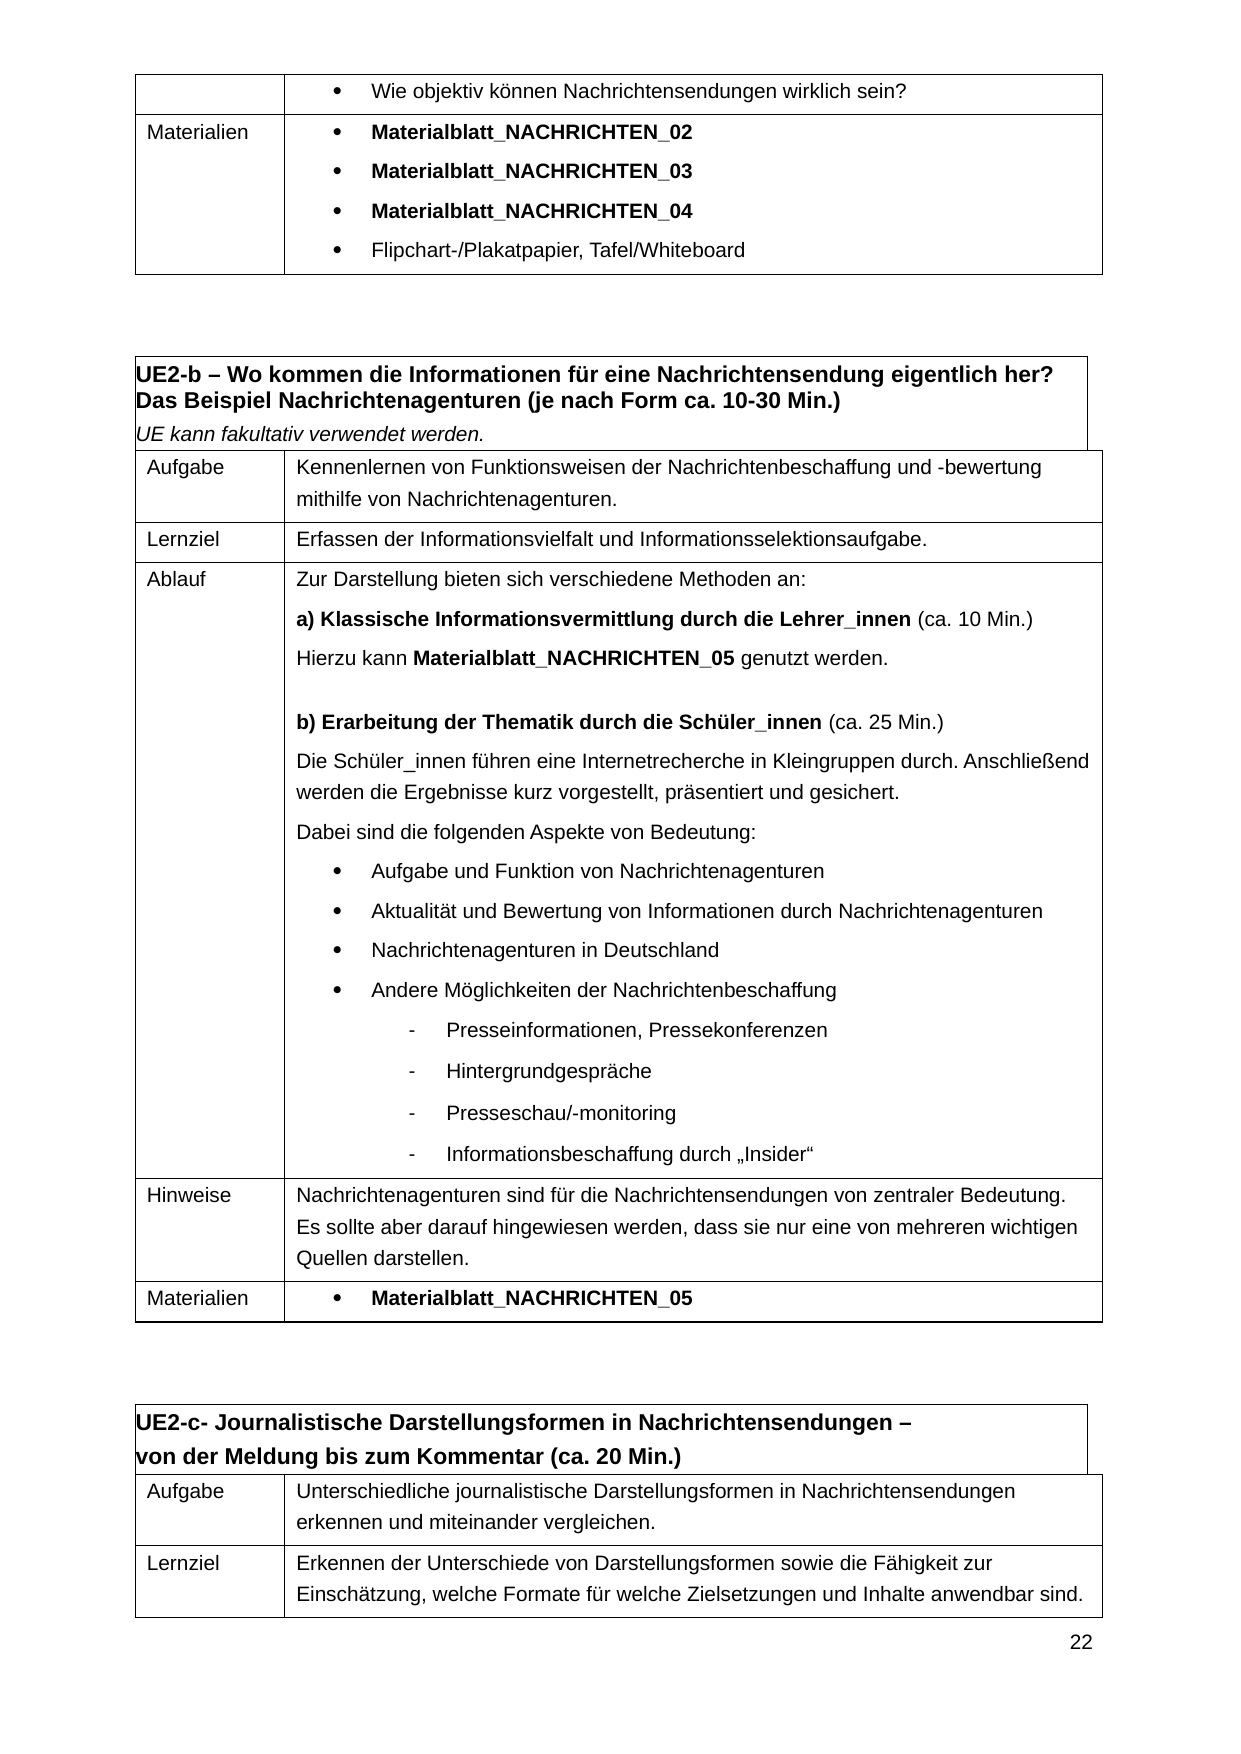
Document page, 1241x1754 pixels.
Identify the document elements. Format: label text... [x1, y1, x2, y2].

table_cell Materialien [136, 115, 284, 273]
table_cell Ablauf [136, 563, 284, 1178]
table_cell Unterschiedliche journalistische Darstellungsformen in Nachrichtensendungen erkennen und miteinander vergleichen. [285, 1475, 1102, 1545]
table_cell Kennenlernen von Funktionsweisen der Nachrichtenbeschaffung und -bewertung mithilfe von Nachrichtenagenturen. [285, 451, 1102, 522]
table_header UE2-c- Journalistische Darstellungsformen in Nachrichtensendungen – von der Meldung bis zum Kommentar (ca. 20 Min.) [136, 1405, 1087, 1474]
table_cell Materialblatt_NACHRICHTEN_02 und Materialblatt_NACHRICHTEN_03 geben einen Überblick über die wichtigsten Merkmale und Funktionen von Nachrichtensendungen. Je nach Klassenstufe kann anschließend noch kurz über die möglichen Qualitätskriterien von Nachrichtensendungen diskutiert werden. Als Grundlage kann Materialblatt_NACHRICHTEN_04 genutzt werden. Handlungsleitende Fragen können dabei sein: Welche Merkmale bestimmen die Qualität von Nachrichtensendungen? (z.B. Vielfalt und Relevanz der Themen, Darstellung unterschiedlicher Standpunkte) Wie objektiv können Nachrichtensendungen wirklich sein? [285, 75, 1102, 114]
table_cell Erkennen der Unterschiede von Darstellungsformen sowie die Fähigkeit zur Einschätzung, welche Formate für welche Zielsetzungen und Inhalte anwendbar sind. [285, 1546, 1102, 1617]
table_header UE2-b – Wo kommen die Informationen für eine Nachrichtensendung eigentlich her? Das Beispiel Nachrichtenagenturen (je nach Form ca. 10-30 Min.) UE kann fakultativ verwendet werden. [136, 357, 1087, 450]
table_header [1088, 356, 1097, 450]
table_cell Hinweise [136, 1179, 284, 1281]
table_cell Materialien [136, 1282, 284, 1321]
table_cell Lernziel [136, 523, 284, 562]
table_cell [136, 75, 284, 114]
table_cell Materialblatt_NACHRICHTEN_02 Materialblatt_NACHRICHTEN_03 Materialblatt_NACHRICHTEN_04 Flipchart-/Plakatpapier, Tafel/Whiteboard [285, 115, 1102, 273]
table_cell Nachrichtenagenturen sind für die Nachrichtensendungen von zentraler Bedeutung. Es sollte aber darauf hingewiesen werden, dass sie nur eine von mehreren wichtigen Quellen darstellen. [285, 1179, 1102, 1281]
table_cell Lernziel [136, 1546, 284, 1617]
table_header [1098, 356, 1102, 450]
table_cell Zur Darstellung bieten sich verschiedene Methoden an: a) Klassische Informationsvermittlung durch die Lehrer_innen (ca. 10 Min.) Hierzu kann Materialblatt_NACHRICHTEN_05 genutzt werden. b) Erarbeitung der Thematik durch die Schüler_innen (ca. 25 Min.) Die Schüler_innen führen eine Internetrecherche in Kleingruppen durch. Anschließend werden die Ergebnisse kurz vorgestellt, präsentiert und gesichert. Dabei sind die folgenden Aspekte von Bedeutung: Aufgabe und Funktion von Nachrichtenagenturen Aktualität und Bewertung von Informationen durch Nachrichtenagenturen Nachrichtenagenturen in Deutschland Andere Möglichkeiten der Nachrichtenbeschaffung Presseinformationen, Pressekonferenzen Hintergrundgespräche Presseschau/-monitoring Informationsbeschaffung durch „Insider“ [285, 563, 1102, 1178]
table_header [1098, 1404, 1102, 1474]
table_header [1088, 1404, 1097, 1474]
table_cell Erfassen der Informationsvielfalt und Informationsselektionsaufgabe. [285, 523, 1102, 562]
table_cell Aufgabe [136, 451, 284, 522]
table_cell Materialblatt_NACHRICHTEN_05 [285, 1282, 1102, 1321]
table_cell Aufgabe [136, 1475, 284, 1545]
